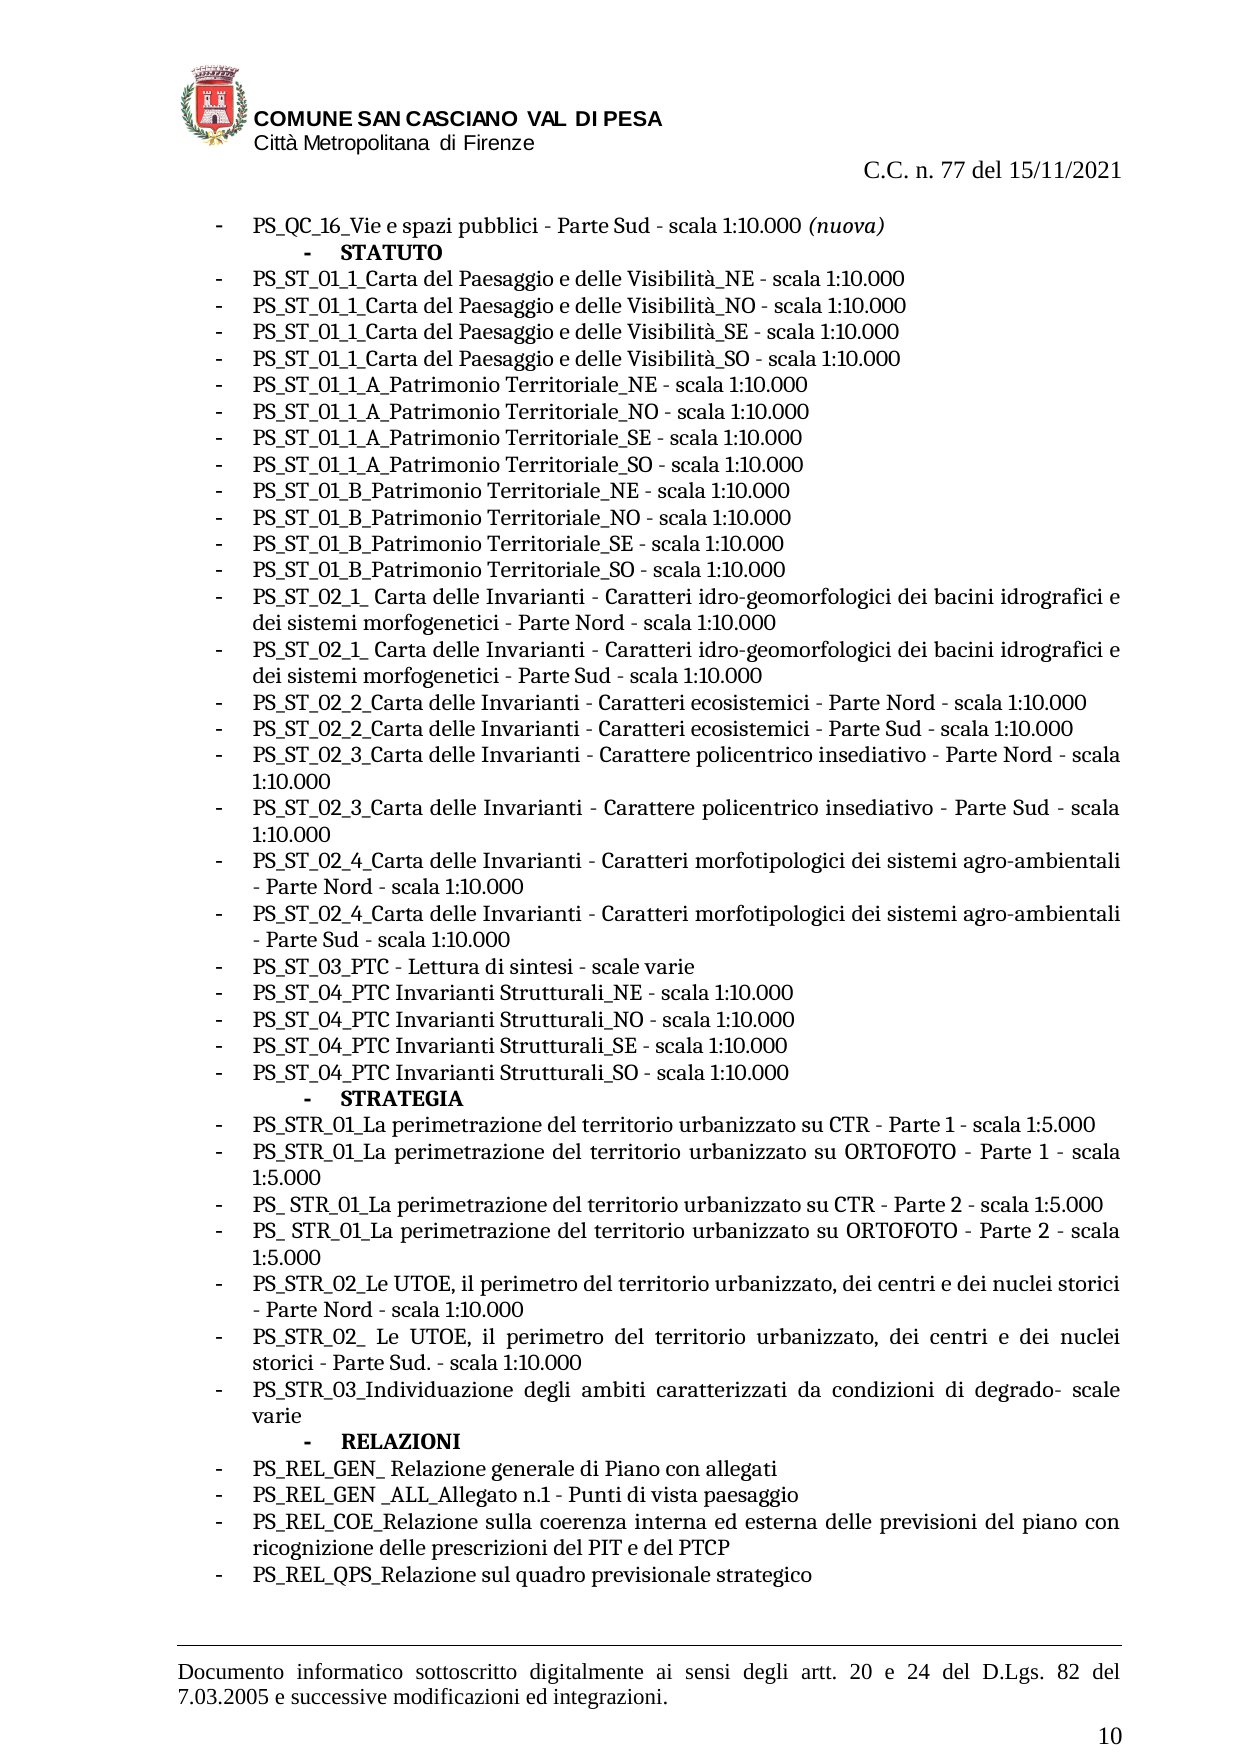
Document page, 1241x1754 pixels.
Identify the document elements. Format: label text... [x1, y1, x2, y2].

list PS_ STR_01_La perimetrazione del territorio urbanizzato su ORTOFOTO - Parte 2 - scala 1:5.000 [215, 1218, 1122, 1271]
list PS_ST_01_1_Carta del Paesaggio e delle Visibilità_SE - scala 1:10.000 [215, 319, 1122, 345]
list PS_ST_02_2_Carta delle Invarianti - Caratteri ecosistemici - Parte Nord - scala 1:10.000 [215, 689, 1122, 716]
list PS_REL_COE_Relazione sulla coerenza interna ed esterna delle previsioni del piano con ricognizione delle prescrizioni del PIT e del PTCP [215, 1508, 1122, 1561]
list PS_ST_04_PTC Invarianti Strutturali_SO - scala 1:10.000 [215, 1059, 1122, 1086]
list STRATEGIA [215, 1086, 1122, 1112]
list PS_REL_GEN _ALL_Allegato n.1 - Punti di vista paesaggio [215, 1482, 1122, 1508]
list PS_STR_01_La perimetrazione del territorio urbanizzato su ORTOFOTO - Parte 1 - scala 1:5.000 [215, 1138, 1122, 1191]
list PS_ST_01_1_A_Patrimonio Territoriale_NO - scala 1:10.000 [215, 398, 1122, 425]
list PS_ST_01_B_Patrimonio Territoriale_NE - scala 1:10.000 [215, 478, 1122, 504]
list PS_ST_04_PTC Invarianti Strutturali_SE - scala 1:10.000 [215, 1033, 1122, 1059]
list PS_ST_02_1_ Carta delle Invarianti - Caratteri idro-geomorfologici dei bacini idrografici e dei sistemi morfogenetici - Parte Nord - scala 1:10.000 [215, 583, 1122, 636]
list PS_ST_02_3_Carta delle Invarianti - Carattere policentrico insediativo - Parte Nord - scala 1:10.000 [215, 742, 1122, 795]
list PS_ST_01_1_Carta del Paesaggio e delle Visibilità_NE - scala 1:10.000 [215, 266, 1122, 292]
list PS_ST_01_1_A_Patrimonio Territoriale_SE - scala 1:10.000 [215, 425, 1122, 451]
list PS_ST_02_1_ Carta delle Invarianti - Caratteri idro-geomorfologici dei bacini idrografici e dei sistemi morfogenetici - Parte Sud - scala 1:10.000 [215, 636, 1122, 689]
list PS_ST_04_PTC Invarianti Strutturali_NO - scala 1:10.000 [215, 1006, 1122, 1033]
list PS_ST_01_B_Patrimonio Territoriale_NO - scala 1:10.000 [215, 504, 1122, 531]
list PS_REL_QPS_Relazione sul quadro previsionale strategico [215, 1561, 1122, 1588]
list PS_STR_02_ Le UTOE, il perimetro del territorio urbanizzato, dei centri e dei nuclei storici - Parte Sud. - scala 1:10.000 [215, 1323, 1122, 1376]
list PS_REL_GEN_ Relazione generale di Piano con allegati [215, 1456, 1122, 1482]
list PS_ST_02_3_Carta delle Invarianti - Carattere policentrico insediativo - Parte Sud - scala 1:10.000 [215, 795, 1122, 848]
list PS_ST_01_1_Carta del Paesaggio e delle Visibilità_SO - scala 1:10.000 [215, 345, 1122, 372]
list PS_ST_03_PTC - Lettura di sintesi - scale varie [215, 953, 1122, 980]
list PS_STR_03_Individuazione degli ambiti caratterizzati da condizioni di degrado- scale varie [215, 1376, 1122, 1429]
list STATUTO [215, 239, 1122, 266]
list PS_ST_01_1_Carta del Paesaggio e delle Visibilità_NO - scala 1:10.000 [215, 292, 1122, 319]
list RELAZIONI [215, 1429, 1122, 1456]
list PS_ST_01_B_Patrimonio Territoriale_SE - scala 1:10.000 [215, 531, 1122, 557]
list PS_STR_01_La perimetrazione del territorio urbanizzato su CTR - Parte 1 - scala 1:5.000 [215, 1112, 1122, 1138]
list PS_ST_01_1_A_Patrimonio Territoriale_SO - scala 1:10.000 [215, 451, 1122, 478]
list PS_ST_04_PTC Invarianti Strutturali_NE - scala 1:10.000 [215, 980, 1122, 1006]
list PS_ST_02_4_Carta delle Invarianti - Caratteri morfotipologici dei sistemi agro-ambientali - Parte Sud - scala 1:10.000 [215, 901, 1122, 953]
list PS_ST_01_B_Patrimonio Territoriale_SO - scala 1:10.000 [215, 557, 1122, 583]
list PS_ST_02_2_Carta delle Invarianti - Caratteri ecosistemici - Parte Sud - scala 1:10.000 [215, 716, 1122, 742]
list PS_QC_16_Vie e spazi pubblici - Parte Sud - scala 1:10.000 (nuova) [215, 211, 1122, 239]
list PS_ST_02_4_Carta delle Invarianti - Caratteri morfotipologici dei sistemi agro-ambientali - Parte Nord - scala 1:10.000 [215, 848, 1122, 901]
list PS_STR_02_Le UTOE, il perimetro del territorio urbanizzato, dei centri e dei nuclei storici - Parte Nord - scala 1:10.000 [215, 1271, 1122, 1323]
list PS_ST_01_1_A_Patrimonio Territoriale_NE - scala 1:10.000 [215, 372, 1122, 398]
list PS_ STR_01_La perimetrazione del territorio urbanizzato su CTR - Parte 2 - scala 1:5.000 [215, 1191, 1122, 1218]
